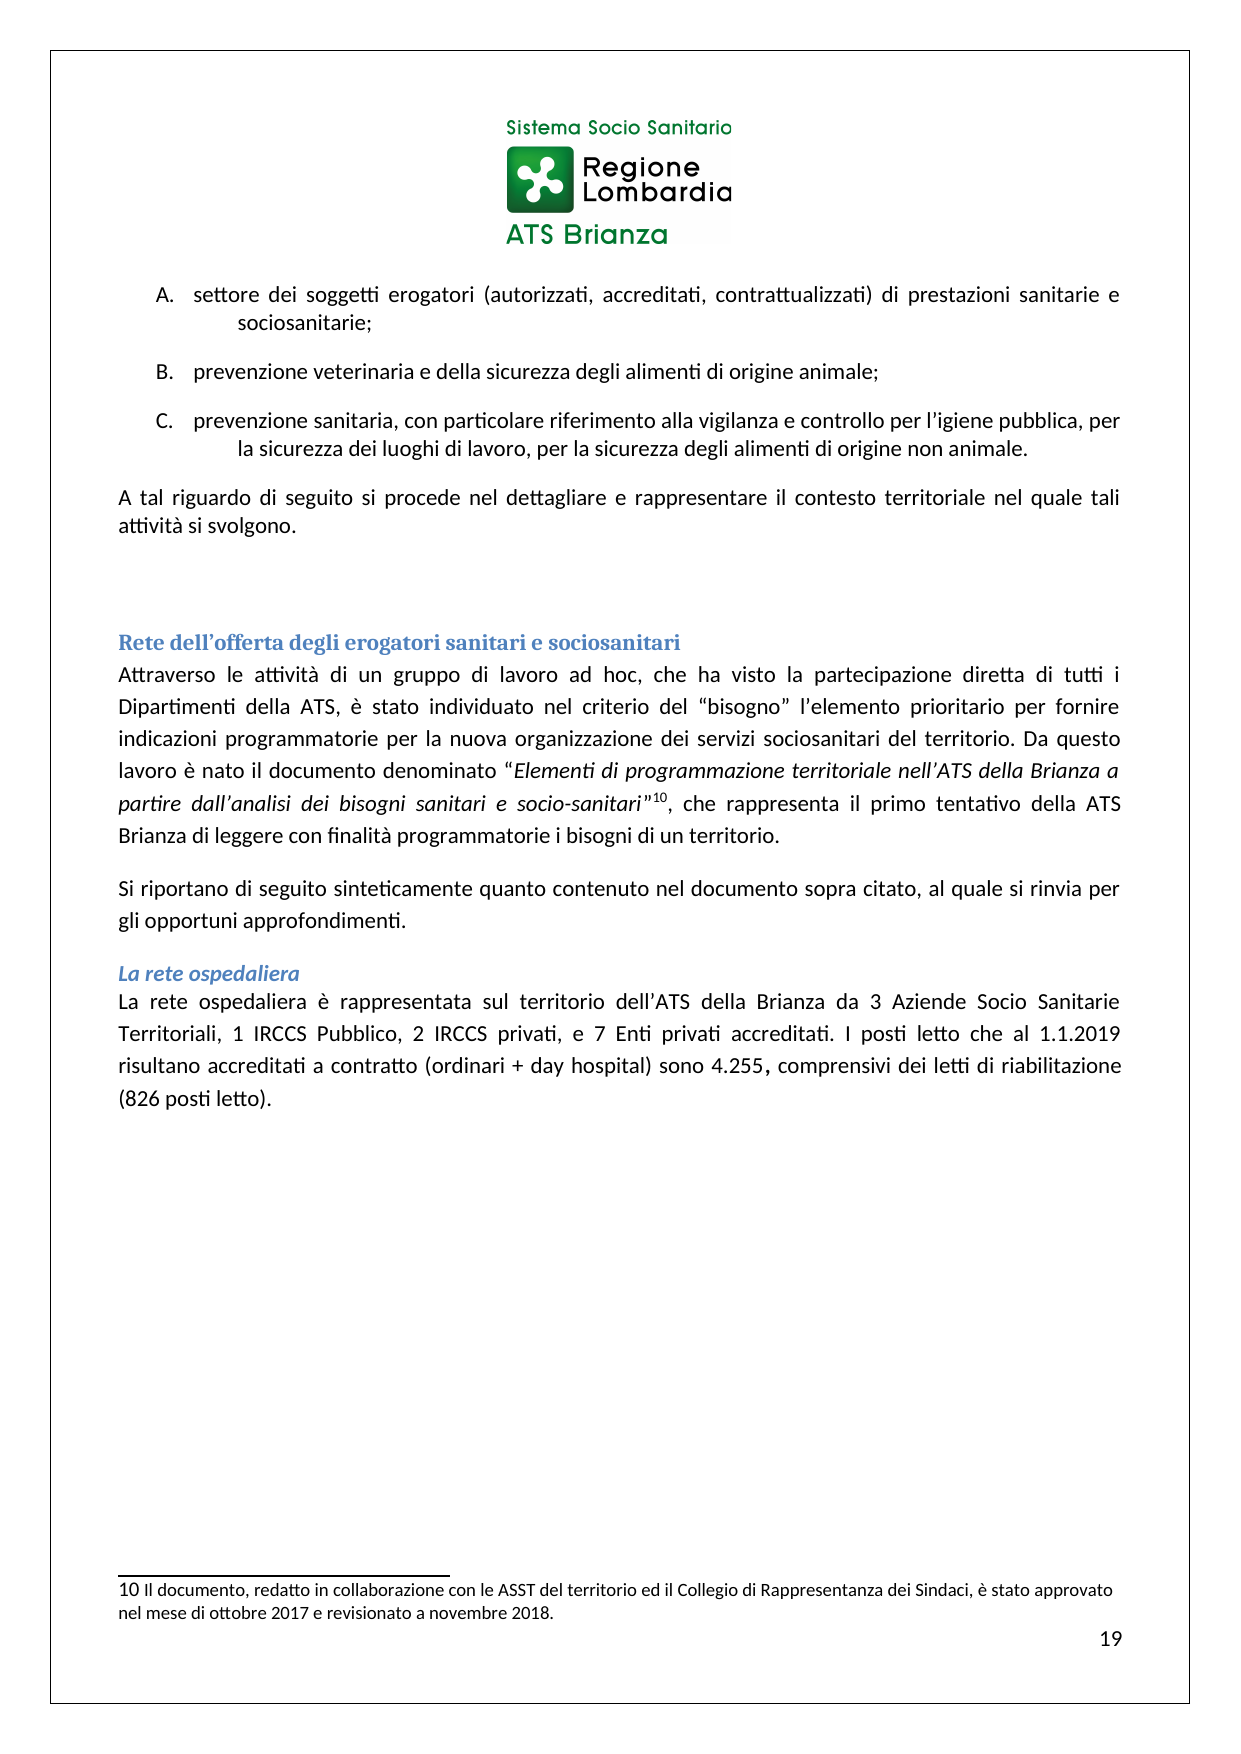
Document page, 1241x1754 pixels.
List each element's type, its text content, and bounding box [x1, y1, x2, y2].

subtitle Rete dell’offerta degli erogatori sanitari e sociosanitari [118, 630, 1122, 656]
text Il documento, redatto in collaborazione con le ASST del territorio ed il Collegio di Rappresentanza dei Sindaci, è stato approvato nel mese di ottobre 2017 e revisionato a novembre 2018. [118, 1576, 1122, 1624]
text La rete ospedaliera [118, 959, 1122, 987]
text Attraverso le attività di un gruppo di lavoro ad hoc, che ha visto la partecipazione diretta di tutti i Dipartimenti della ATS, è stato individuato nel criterio del “bisogno” l’elemento prioritario per fornire indicazioni programmatorie per la nuova organizzazione dei servizi sociosanitari del territorio. Da questo lavoro è nato il documento denominato “Elementi di programmazione territoriale nell’ATS della Brianza a partire dall’analisi dei bisogni sanitari e socio-sanitari”, che rappresenta il primo tentativo della ATS Brianza di leggere con finalità programmatorie i bisogni di un territorio. [118, 660, 1122, 849]
list settore dei soggetti erogatori (autorizzati, accreditati, contrattualizzati) di prestazioni sanitarie e sociosanitarie; [156, 281, 1122, 337]
text A tal riguardo di seguito si procede nel dettagliare e rappresentare il contesto territoriale nel quale tali attività si svolgono. [118, 483, 1122, 539]
text La rete ospedaliera è rappresentata sul territorio dell’ATS della Brianza da 3 Aziende Socio Sanitarie Territoriali, 1 IRCCS Pubblico, 2 IRCCS privati, e 7 Enti privati accreditati. I posti letto che al 1.1.2019 risultano accreditati a contratto (ordinari + day hospital) sono 4.255, comprensivi dei letti di riabilitazione (826 posti letto). [118, 987, 1122, 1112]
list prevenzione sanitaria, con particolare riferimento alla vigilanza e controllo per l’igiene pubblica, per la sicurezza dei luoghi di lavoro, per la sicurezza degli alimenti di origine non animale. [156, 406, 1122, 462]
text Si riportano di seguito sinteticamente quanto contenuto nel documento sopra citato, al quale si rinvia per gli opportuni approfondimenti. [118, 874, 1122, 934]
list prevenzione veterinaria e della sicurezza degli alimenti di origine animale; [156, 357, 1122, 385]
